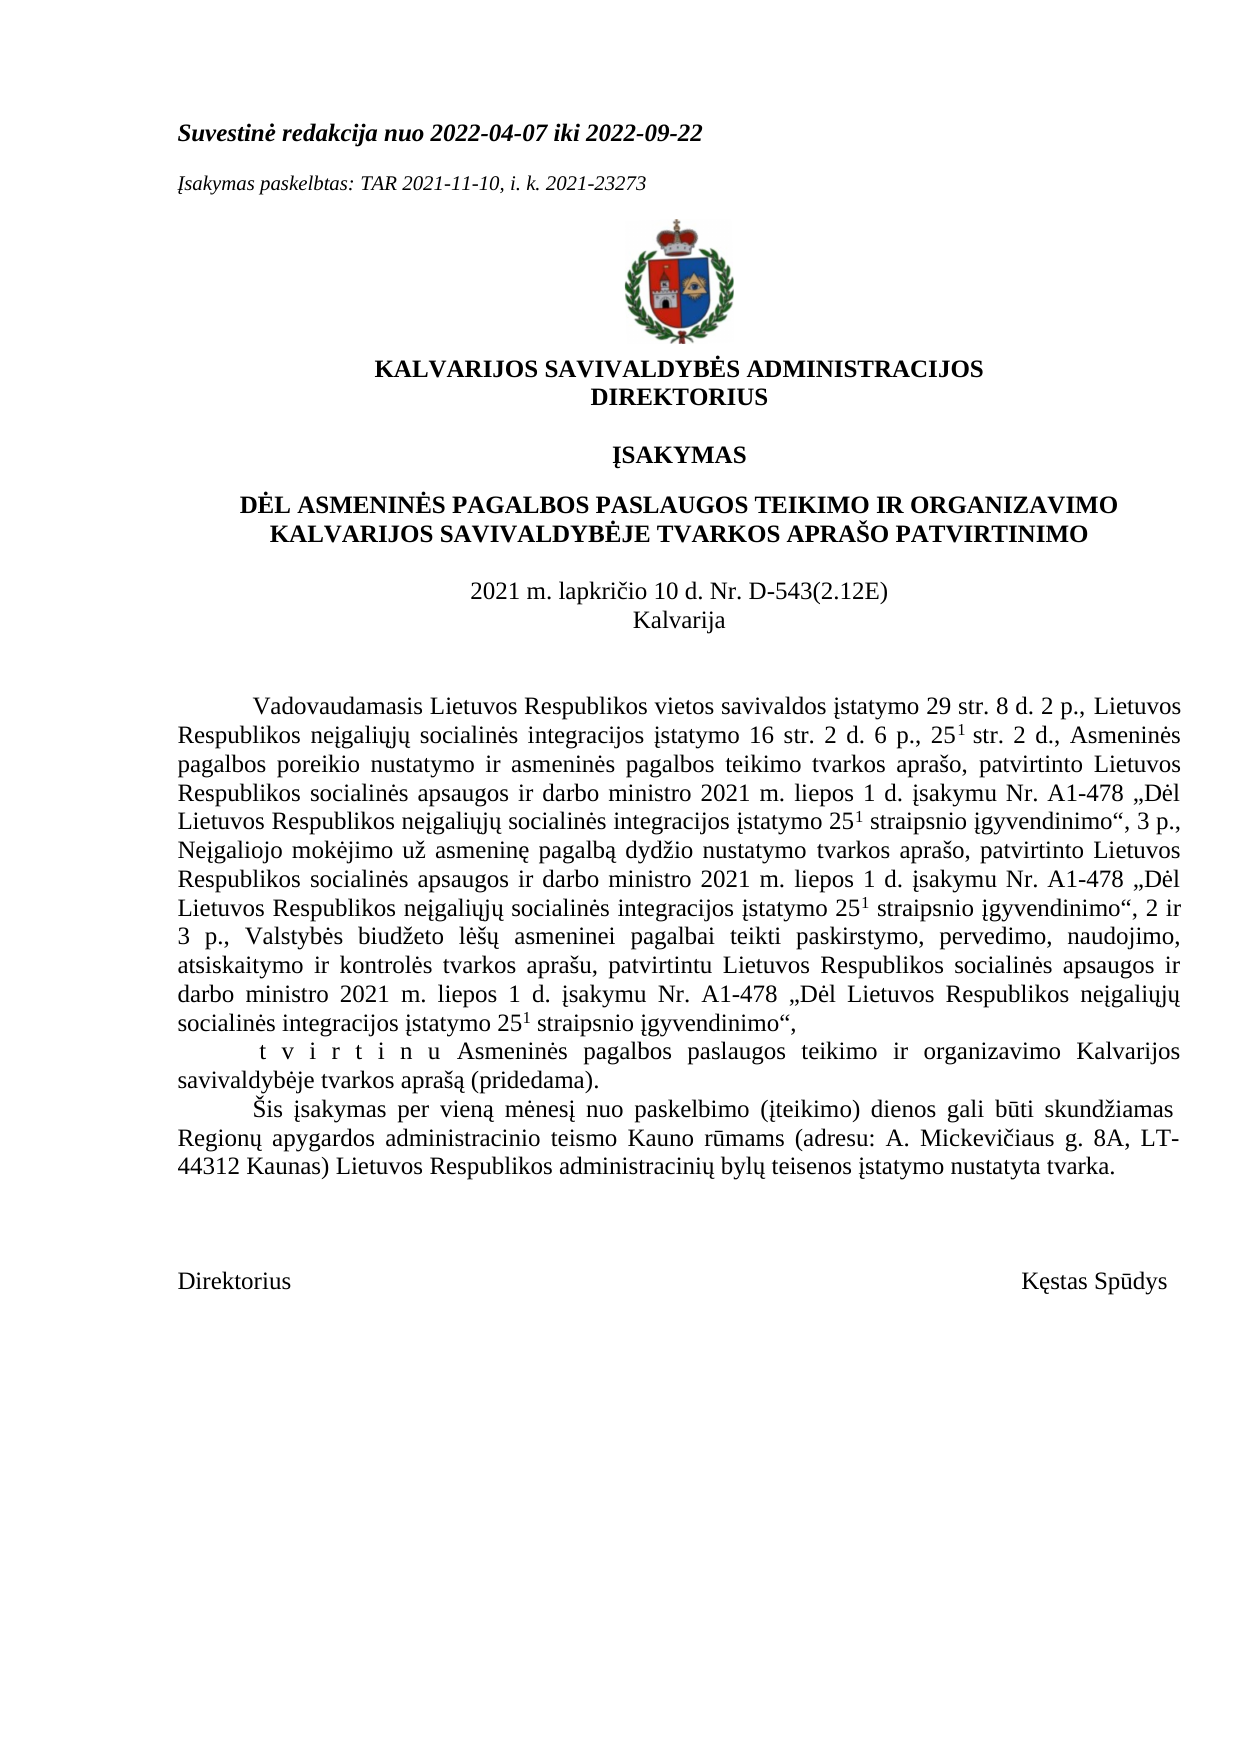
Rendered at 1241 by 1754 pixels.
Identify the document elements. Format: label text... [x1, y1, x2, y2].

text ĮSAKYMAS [177, 440, 1181, 469]
text Šis įsakymas per vieną mėnesį nuo paskelbimo (įteikimo) dienos gali būti skundžiamas Regionų apygardos administracinio teismo Kauno rūmams (adresu: A. Mickevičiaus g. 8A, LT-44312 Kaunas) Lietuvos Respublikos administracinių bylų teisenos įstatymo nustatyta tvarka. [177, 1094, 1181, 1180]
text Direktorius Kęstas Spūdys [177, 1266, 1181, 1295]
text KALVARIJOS SAVIVALDYBĖS ADMINISTRACIJOS [177, 354, 1181, 382]
text Įsakymas paskelbtas: TAR 2021-11-10, i. k. 2021-23273 [177, 171, 1181, 195]
text DIREKTORIUS [177, 382, 1181, 411]
text Suvestinė redakcija nuo 2022-04-07 iki 2022-09-22 [177, 118, 1181, 147]
text t v i r t i n u Asmeninės pagalbos paslaugos teikimo ir organizavimo Kalvarijos savivaldybėje tvarkos aprašą (pridedama). [177, 1036, 1181, 1094]
text 2021 m. lapkričio 10 d. Nr. D-543(2.12E) [177, 576, 1181, 605]
text Vadovaudamasis Lietuvos Respublikos vietos savivaldos įstatymo 29 str. 8 d. 2 p., Lietuvos Respublikos neįgaliųjų socialinės integracijos įstatymo 16 str. 2 d. 6 p., 251 str. 2 d., Asmeninės pagalbos poreikio nustatymo ir asmeninės pagalbos teikimo tvarkos aprašo, patvirtinto Lietuvos Respublikos socialinės apsaugos ir darbo ministro 2021 m. liepos 1 d. įsakymu Nr. A1-478 „Dėl Lietuvos Respublikos neįgaliųjų socialinės integracijos įstatymo 251 straipsnio įgyvendinimo“, 3 p., Neįgaliojo mokėjimo už asmeninę pagalbą dydžio nustatymo tvarkos aprašo, patvirtinto Lietuvos Respublikos socialinės apsaugos ir darbo ministro 2021 m. liepos 1 d. įsakymu Nr. A1-478 „Dėl Lietuvos Respublikos neįgaliųjų socialinės integracijos įstatymo 251 straipsnio įgyvendinimo“, 2 ir 3 p., Valstybės biudžeto lėšų asmeninei pagalbai teikti paskirstymo, pervedimo, naudojimo, atsiskaitymo ir kontrolės tvarkos aprašu, patvirtintu Lietuvos Respublikos socialinės apsaugos ir darbo ministro 2021 m. liepos 1 d. įsakymu Nr. A1-478 „Dėl Lietuvos Respublikos neįgaliųjų socialinės integracijos įstatymo 251 straipsnio įgyvendinimo“, [177, 691, 1181, 1036]
text Kalvarija [177, 605, 1181, 634]
text DĖL ASMENINĖS PAGALBOS PASLAUGOS TEIKIMO IR ORGANIZAVIMO KALVARIJOS SAVIVALDYBĖJE TVARKOS APRAŠO PATVIRTINIMO [177, 490, 1181, 548]
